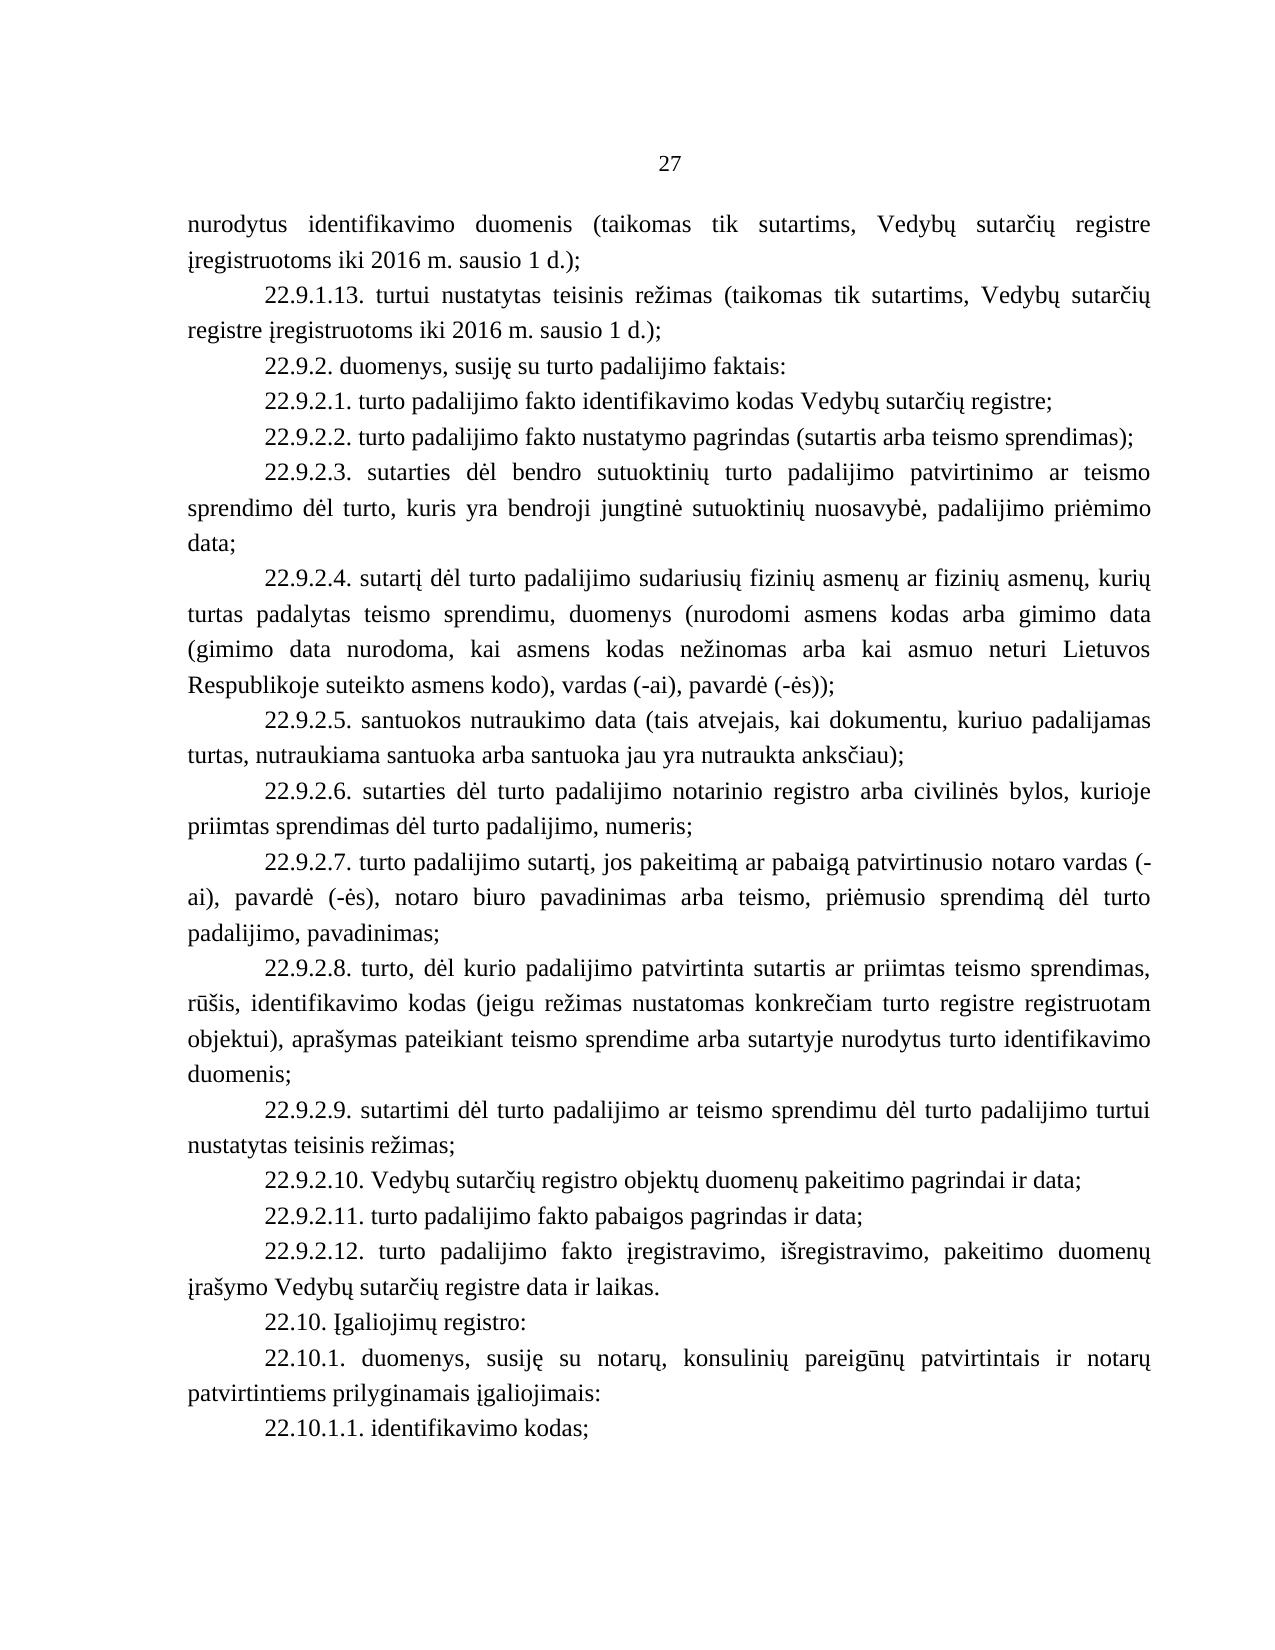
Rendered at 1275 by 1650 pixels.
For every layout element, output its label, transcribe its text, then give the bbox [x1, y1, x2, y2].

text 22.9.2.2. turto padalijimo fakto nustatymo pagrindas (sutartis arba teismo sprendimas); [187, 415, 1152, 451]
text 22.10. Įgaliojimų registro: [187, 1301, 1152, 1336]
text 22.10.1. duomenys, susiję su notarų, konsulinių pareigūnų patvirtintais ir notarų patvirtintiems prilyginamais įgaliojimais: [187, 1336, 1152, 1407]
text 22.9.2.12. turto padalijimo fakto įregistravimo, išregistravimo, pakeitimo duomenų įrašymo Vedybų sutarčių registre data ir laikas. [187, 1230, 1152, 1301]
text 22.9.2.11. turto padalijimo fakto pabaigos pagrindas ir data; [187, 1194, 1152, 1230]
text 22.9.2.4. sutartį dėl turto padalijimo sudariusių fizinių asmenų ar fizinių asmenų, kurių turtas padalytas teismo sprendimu, duomenys (nurodomi asmens kodas arba gimimo data (gimimo data nurodoma, kai asmens kodas nežinomas arba kai asmuo neturi Lietuvos Respublikoje suteikto asmens kodo), vardas (-ai), pavardė (-ės)); [187, 557, 1152, 698]
text 22.9.2.5. santuokos nutraukimo data (tais atvejais, kai dokumentu, kuriuo padalijamas turtas, nutraukiama santuoka arba santuoka jau yra nutraukta anksčiau); [187, 698, 1152, 769]
text 22.9.2.1. turto padalijimo fakto identifikavimo kodas Vedybų sutarčių registre; [187, 380, 1152, 415]
text 22.9.1.13. turtui nustatytas teisinis režimas (taikomas tik sutartims, Vedybų sutarčių registre įregistruotoms iki 2016 m. sausio 1 d.); [187, 273, 1152, 344]
text 22.9.2.9. sutartimi dėl turto padalijimo ar teismo sprendimu dėl turto padalijimo turtui nustatytas teisinis režimas; [187, 1088, 1152, 1159]
text 22.9.2.8. turto, dėl kurio padalijimo patvirtinta sutartis ar priimtas teismo sprendimas, rūšis, identifikavimo kodas (jeigu režimas nustatomas konkrečiam turto registre registruotam objektui), aprašymas pateikiant teismo sprendime arba sutartyje nurodytus turto identifikavimo duomenis; [187, 946, 1152, 1088]
text 22.10.1.1. identifikavimo kodas; [187, 1407, 1152, 1442]
text nurodytus identifikavimo duomenis (taikomas tik sutartims, Vedybų sutarčių registre įregistruotoms iki 2016 m. sausio 1 d.); [187, 203, 1152, 273]
text 22.9.2.10. Vedybų sutarčių registro objektų duomenų pakeitimo pagrindai ir data; [187, 1159, 1152, 1194]
text 22.9.2. duomenys, susiję su turto padalijimo faktais: [187, 344, 1152, 380]
text 22.9.2.7. turto padalijimo sutartį, jos pakeitimą ar pabaigą patvirtinusio notaro vardas (-ai), pavardė (-ės), notaro biuro pavadinimas arba teismo, priėmusio sprendimą dėl turto padalijimo, pavadinimas; [187, 840, 1152, 946]
text 22.9.2.6. sutarties dėl turto padalijimo notarinio registro arba civilinės bylos, kurioje priimtas sprendimas dėl turto padalijimo, numeris; [187, 769, 1152, 840]
text 22.9.2.3. sutarties dėl bendro sutuoktinių turto padalijimo patvirtinimo ar teismo sprendimo dėl turto, kuris yra bendroji jungtinė sutuoktinių nuosavybė, padalijimo priėmimo data; [187, 451, 1152, 557]
